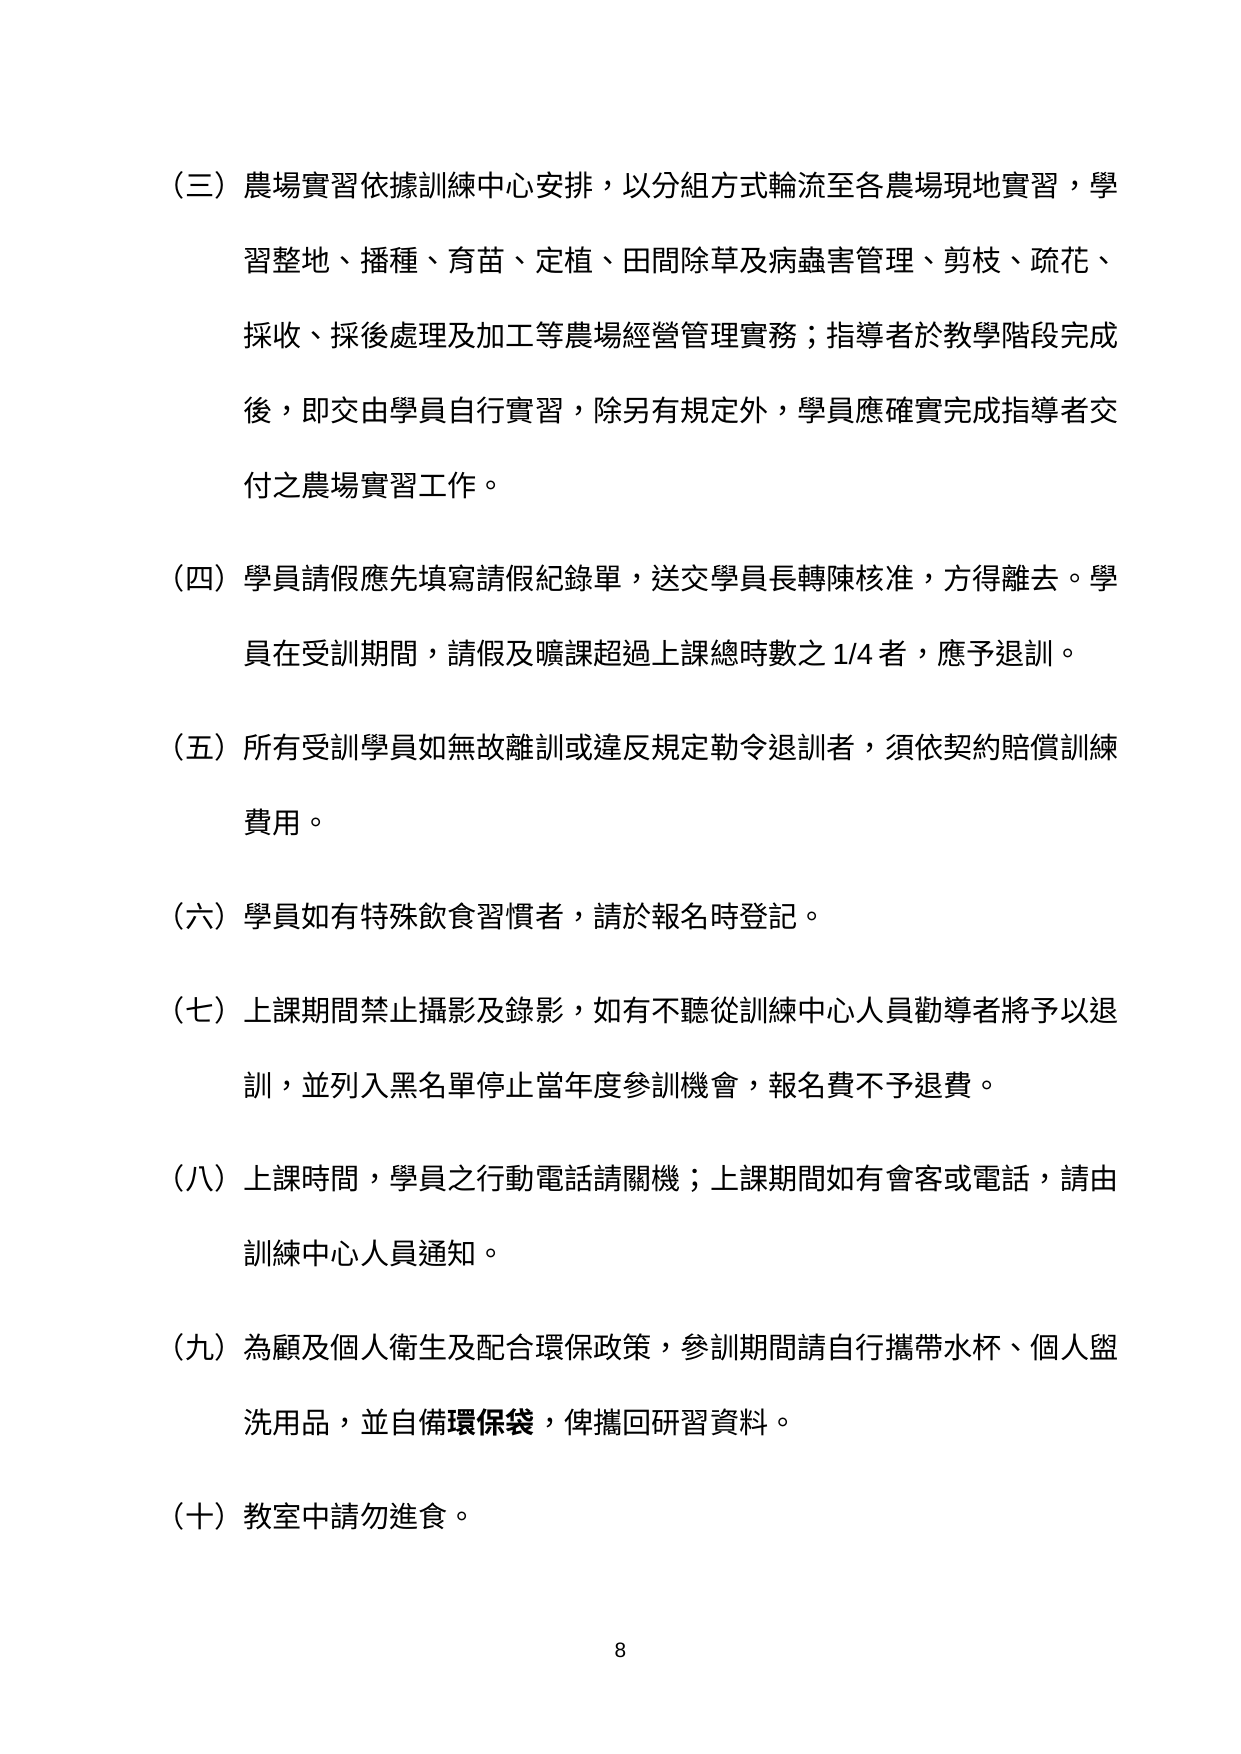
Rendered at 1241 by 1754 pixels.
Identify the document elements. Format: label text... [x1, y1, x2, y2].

subtitle 為顧及個人衛生及配合環保政策，參訓期間請自行攜帶水杯、個人盥洗用品，並自備環保袋，俾攜回研習資料。 [156, 1308, 1122, 1458]
subtitle 農場實習依據訓練中心安排，以分組方式輪流至各農場現地實習，學習整地、播種、育苗、定植、田間除草及病蟲害管理、剪枝、疏花、採收、採後處理及加工等農場經營管理實務；指導者於教學階段完成後，即交由學員自行實習，除另有規定外，學員應確實完成指導者交付之農場實習工作。 [156, 146, 1122, 521]
subtitle 所有受訓學員如無故離訓或違反規定勒令退訓者，須依契約賠償訓練費用。 [156, 708, 1122, 858]
subtitle 學員如有特殊飲食習慣者，請於報名時登記。 [156, 877, 1122, 952]
subtitle 學員請假應先填寫請假紀錄單，送交學員長轉陳核准，方得離去。學員在受訓期間，請假及曠課超過上課總時數之1/4者，應予退訓。 [156, 539, 1122, 689]
subtitle 上課期間禁止攝影及錄影，如有不聽從訓練中心人員勸導者將予以退訓，並列入黑名單停止當年度參訓機會，報名費不予退費。 [156, 971, 1122, 1121]
subtitle 上課時間，學員之行動電話請關機；上課期間如有會客或電話，請由訓練中心人員通知。 [156, 1139, 1122, 1289]
subtitle 教室中請勿進食。 [156, 1477, 1122, 1552]
